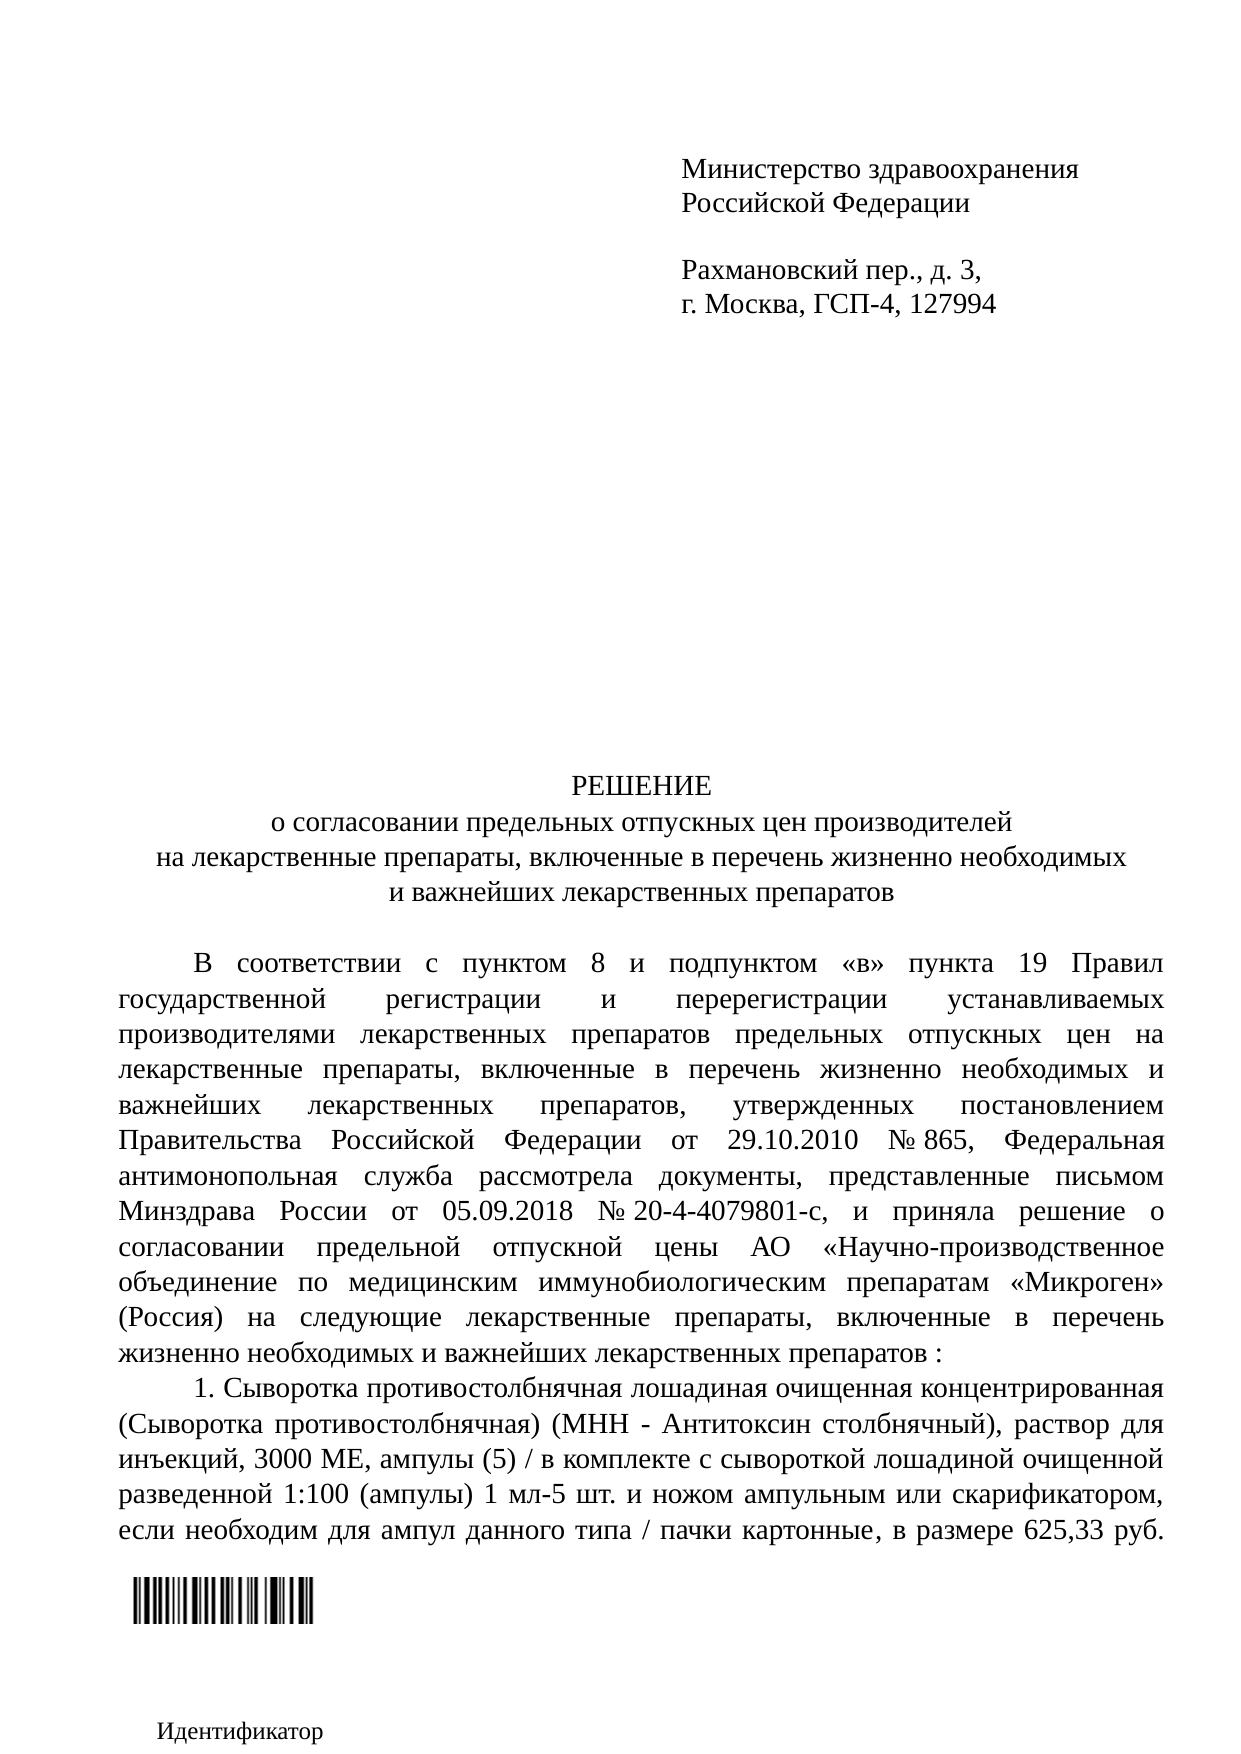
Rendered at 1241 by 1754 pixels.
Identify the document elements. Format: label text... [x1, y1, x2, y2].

text Рахмановский пер., д. 3, [681, 252, 1165, 286]
text Министерство здравоохранения [681, 152, 1165, 185]
text В соответствии с пунктом 8 и подпунктом «в» пункта 19 Правил государственной регистрации и перерегистрации устанавливаемых производителями лекарственных препаратов предельных отпускных цен на лекарственные препараты, включенные в перечень жизненно необходимых и важнейших лекарственных препаратов, утвержденных постановлением Правительства Российской Федерации от 29.10.2010 № 865, Федеральная антимонопольная служба рассмотрела документы, представленные письмом Минздрава России от 05.09.2018 № 20-4-4079801-с, и приняла решение о согласовании предельной отпускной цены АО «Научно-производственное объединение по медицинским иммунобиологическим препаратам «Микроген» (Россия) на следующие лекарственные препараты, включенные в перечень жизненно необходимых и важнейших лекарственных препаратов : [118, 944, 1165, 1369]
picture [118, 1577, 331, 1624]
text 1. Сыворотка противостолбнячная лошадиная очищенная концентрированная (Сыворотка противостолбнячная) (МНН - Антитоксин столбнячный), раствор для инъекций, 3000 МЕ, ампулы (5) / в комплекте с сывороткой лошадиной очищенной разведенной 1:100 (ампулы) 1 мл-5 шт. и ножом ампульным или скарификатором, если необходим для ампул данного типа / пачки картонные, в размере 625,33 руб. [118, 1369, 1165, 1546]
text на лекарственные препараты, включенные в перечень жизненно необходимых [118, 838, 1165, 873]
text г. Москва, ГСП-4, 127994 [681, 286, 1165, 319]
text и важнейших лекарственных препаратов [118, 873, 1165, 909]
text о согласовании предельных отпускных цен производителей [118, 803, 1165, 838]
text Российской Федерации [681, 185, 1165, 219]
text РЕШЕНИЕ [118, 767, 1165, 803]
